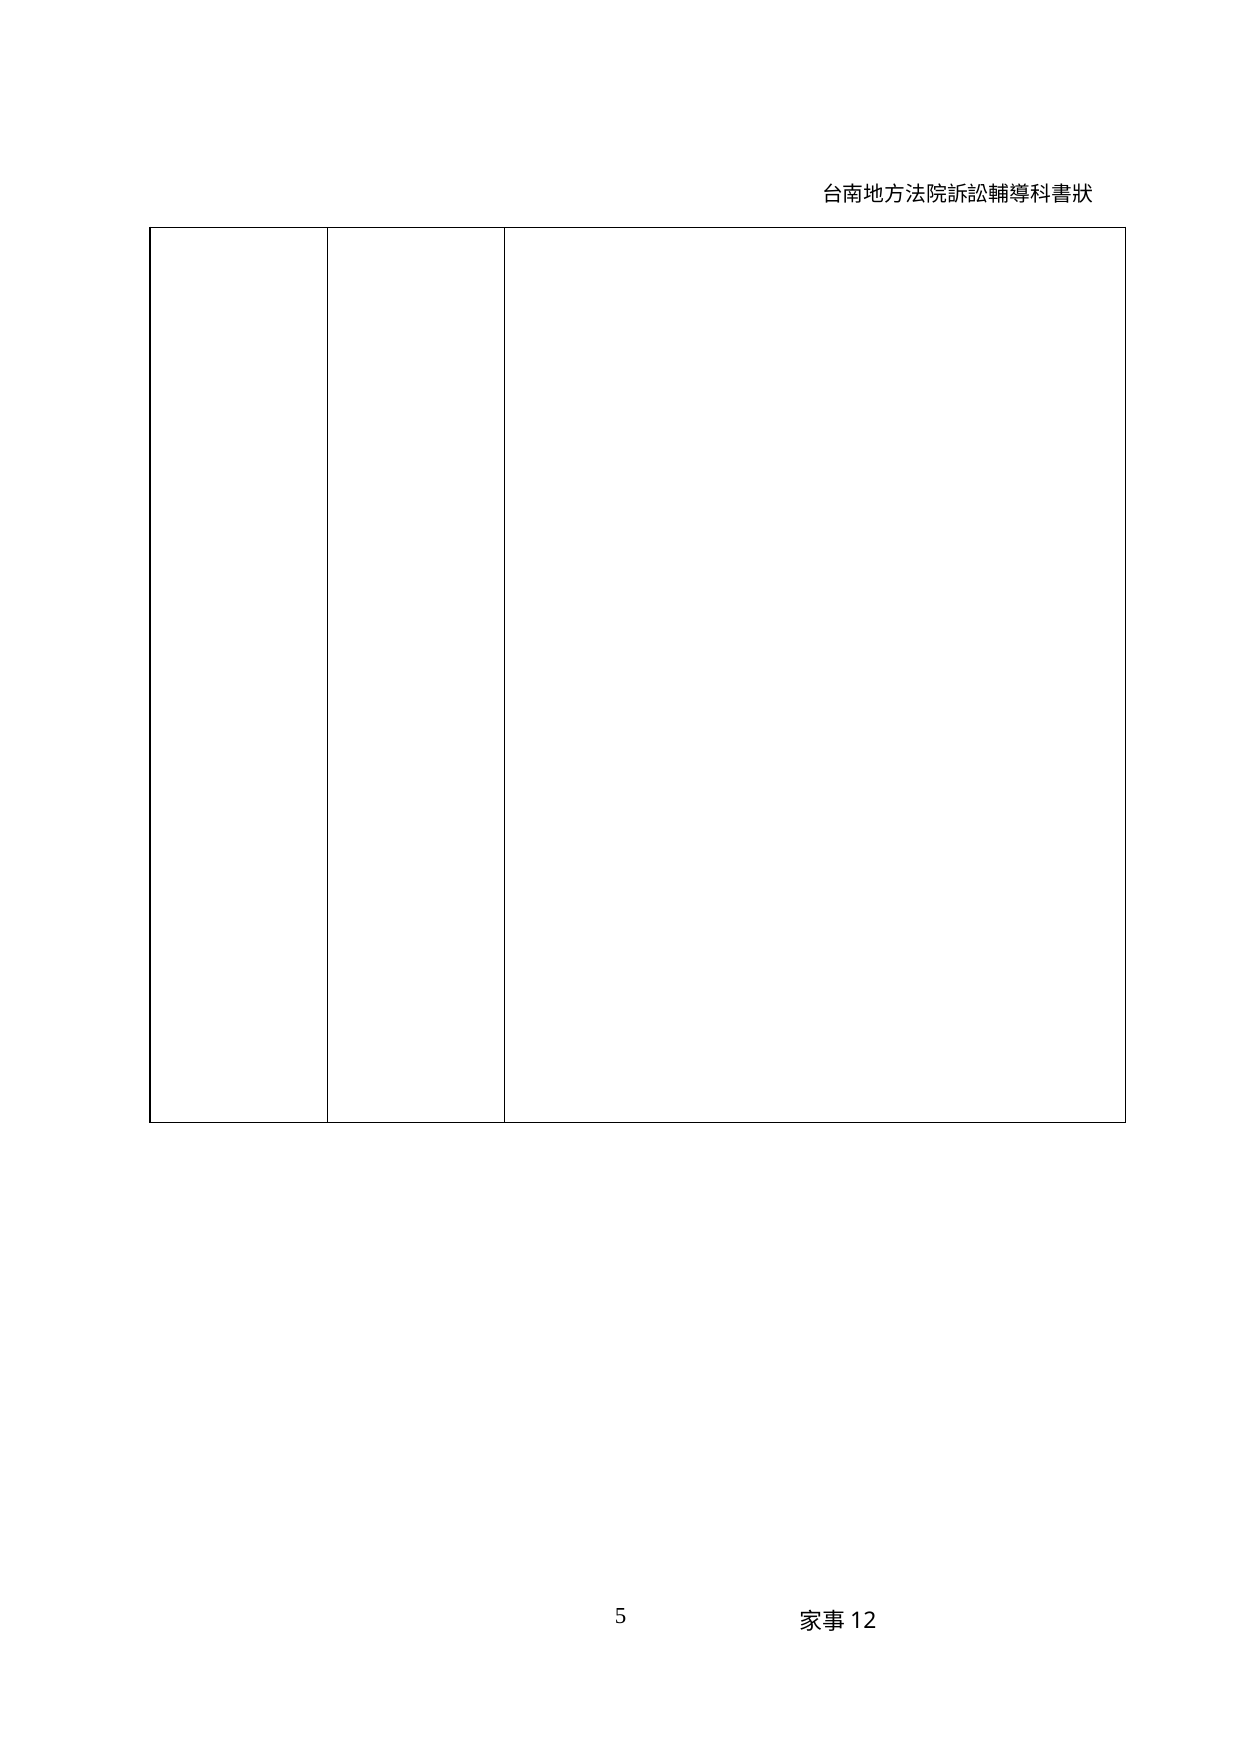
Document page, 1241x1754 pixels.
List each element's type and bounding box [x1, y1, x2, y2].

table_cell [151, 228, 327, 1122]
table_cell [328, 228, 504, 1122]
table_cell [505, 228, 1125, 1122]
